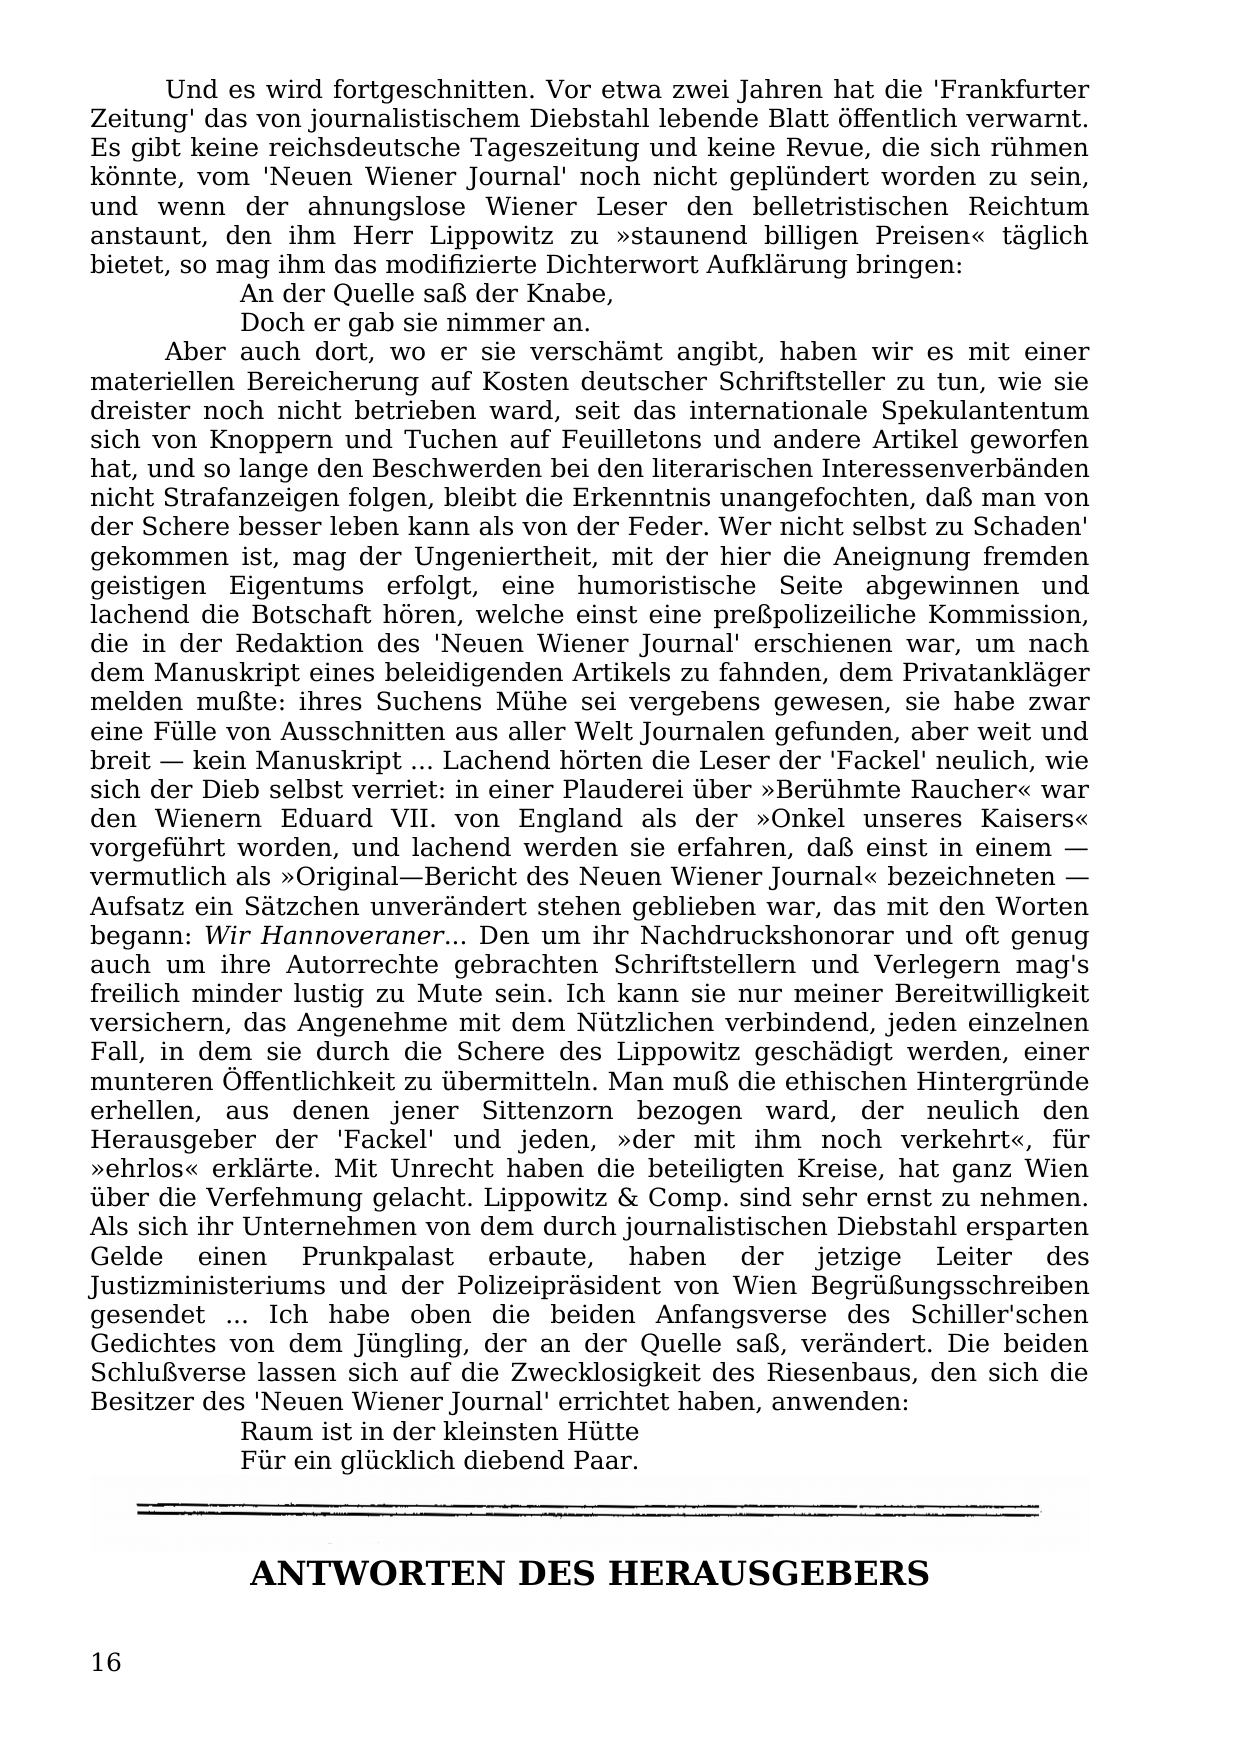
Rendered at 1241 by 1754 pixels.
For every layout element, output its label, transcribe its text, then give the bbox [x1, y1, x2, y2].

text Aber auch dort, wo er sie verschämt angibt, haben wir es mit einer materiellen Bereicherung auf Kosten deutscher Schriftsteller zu tun, wie sie dreister noch nicht betrieben ward, seit das internationale Spekulantentum sich von Knoppern und Tuchen auf Feuilletons und andere Artikel geworfen hat, und so lange den Beschwerden bei den literarischen Interessenverbänden nicht Strafanzeigen folgen, bleibt die Erkenntnis unangefochten, daß man von der Schere besser leben kann als von der Feder. Wer nicht selbst zu Schaden' gekommen ist, mag der Ungeniertheit, mit der hier die Aneignung fremden geistigen Eigentums erfolgt, eine humoristische Seite abgewinnen und lachend die Botschaft hören, welche einst eine preßpolizeiliche Kommission, die in der Redaktion des 'Neuen Wiener Journal' erschienen war, um nach dem Manuskript eines beleidigenden Artikels zu fahnden, dem Privatankläger melden mußte: ihres Suchens Mühe sei vergebens gewesen, sie habe zwar eine Fülle von Ausschnitten aus aller Welt Journalen gefunden, aber weit und breit — kein Manuskript ... Lachend hörten die Leser der 'Fackel' neulich, wie sich der Dieb selbst verriet: in einer Plauderei über »Berühmte Raucher« war den Wienern Eduard VII. von England als der »Onkel unseres Kaisers« vorgeführt worden, und lachend werden sie erfahren, daß einst in einem — vermutlich als »Original—Bericht des Neuen Wiener Journal« bezeichneten — Aufsatz ein Sätzchen unverändert stehen geblieben war, das mit den Worten begann: Wir Hannoveraner... Den um ihr Nachdruckshonorar und oft genug auch um ihre Autorrechte gebrachten Schriftstellern und Verlegern mag's freilich minder lustig zu Mute sein. Ich kann sie nur meiner Bereitwilligkeit versichern, das Angenehme mit dem Nützlichen verbindend, jeden einzelnen Fall, in dem sie durch die Schere des Lippowitz geschädigt werden, einer munteren Öffentlichkeit zu übermitteln. Man muß die ethischen Hintergründe erhellen, aus denen jener Sittenzorn bezogen ward, der neulich den Herausgeber der 'Fackel' und jeden, »der mit ihm noch verkehrt«, für »ehrlos« erklärte. Mit Unrecht haben die beteiligten Kreise, hat ganz Wien über die Verfehmung gelacht. Lippowitz & Comp. sind sehr ernst zu nehmen. Als sich ihr Unternehmen von dem durch journalistischen Diebstahl ersparten Gelde einen Prunkpalast erbaute, haben der jetzige Leiter des Justizministeriums und der Polizeipräsident von Wien Begrüßungsschreiben gesendet ... Ich habe oben die beiden Anfangsverse des Schiller'schen Gedichtes von dem Jüngling, der an der Quelle saß, verändert. Die beiden Schlußverse lassen sich auf die Zwecklosigkeit des Riesenbaus, den sich die Besitzer des 'Neuen Wiener Journal' errichtet haben, anwenden: [90, 337, 1091, 1417]
text An der Quelle saß der Knabe, [240, 279, 1091, 308]
text Raum ist in der kleinsten Hütte [240, 1417, 1091, 1446]
text ANTWORTEN DES HERAUSGEBERS [90, 1553, 1091, 1593]
text Doch er gab sie nimmer an. [240, 308, 1091, 337]
picture [90, 1475, 1091, 1553]
text Für ein glücklich diebend Paar. [240, 1446, 1091, 1475]
text Und es wird fortgeschnitten. Vor etwa zwei Jahren hat die 'Frankfurter Zeitung' das von journalistischem Diebstahl lebende Blatt öffentlich verwarnt. Es gibt keine reichsdeutsche Tageszeitung und keine Revue, die sich rühmen könnte, vom 'Neuen Wiener Journal' noch nicht geplündert worden zu sein, und wenn der ahnungslose Wiener Leser den belletristischen Reichtum anstaunt, den ihm Herr Lippowitz zu »staunend billigen Preisen« täglich bietet, so mag ihm das modifizierte Dichterwort Aufklärung bringen: [90, 75, 1091, 279]
